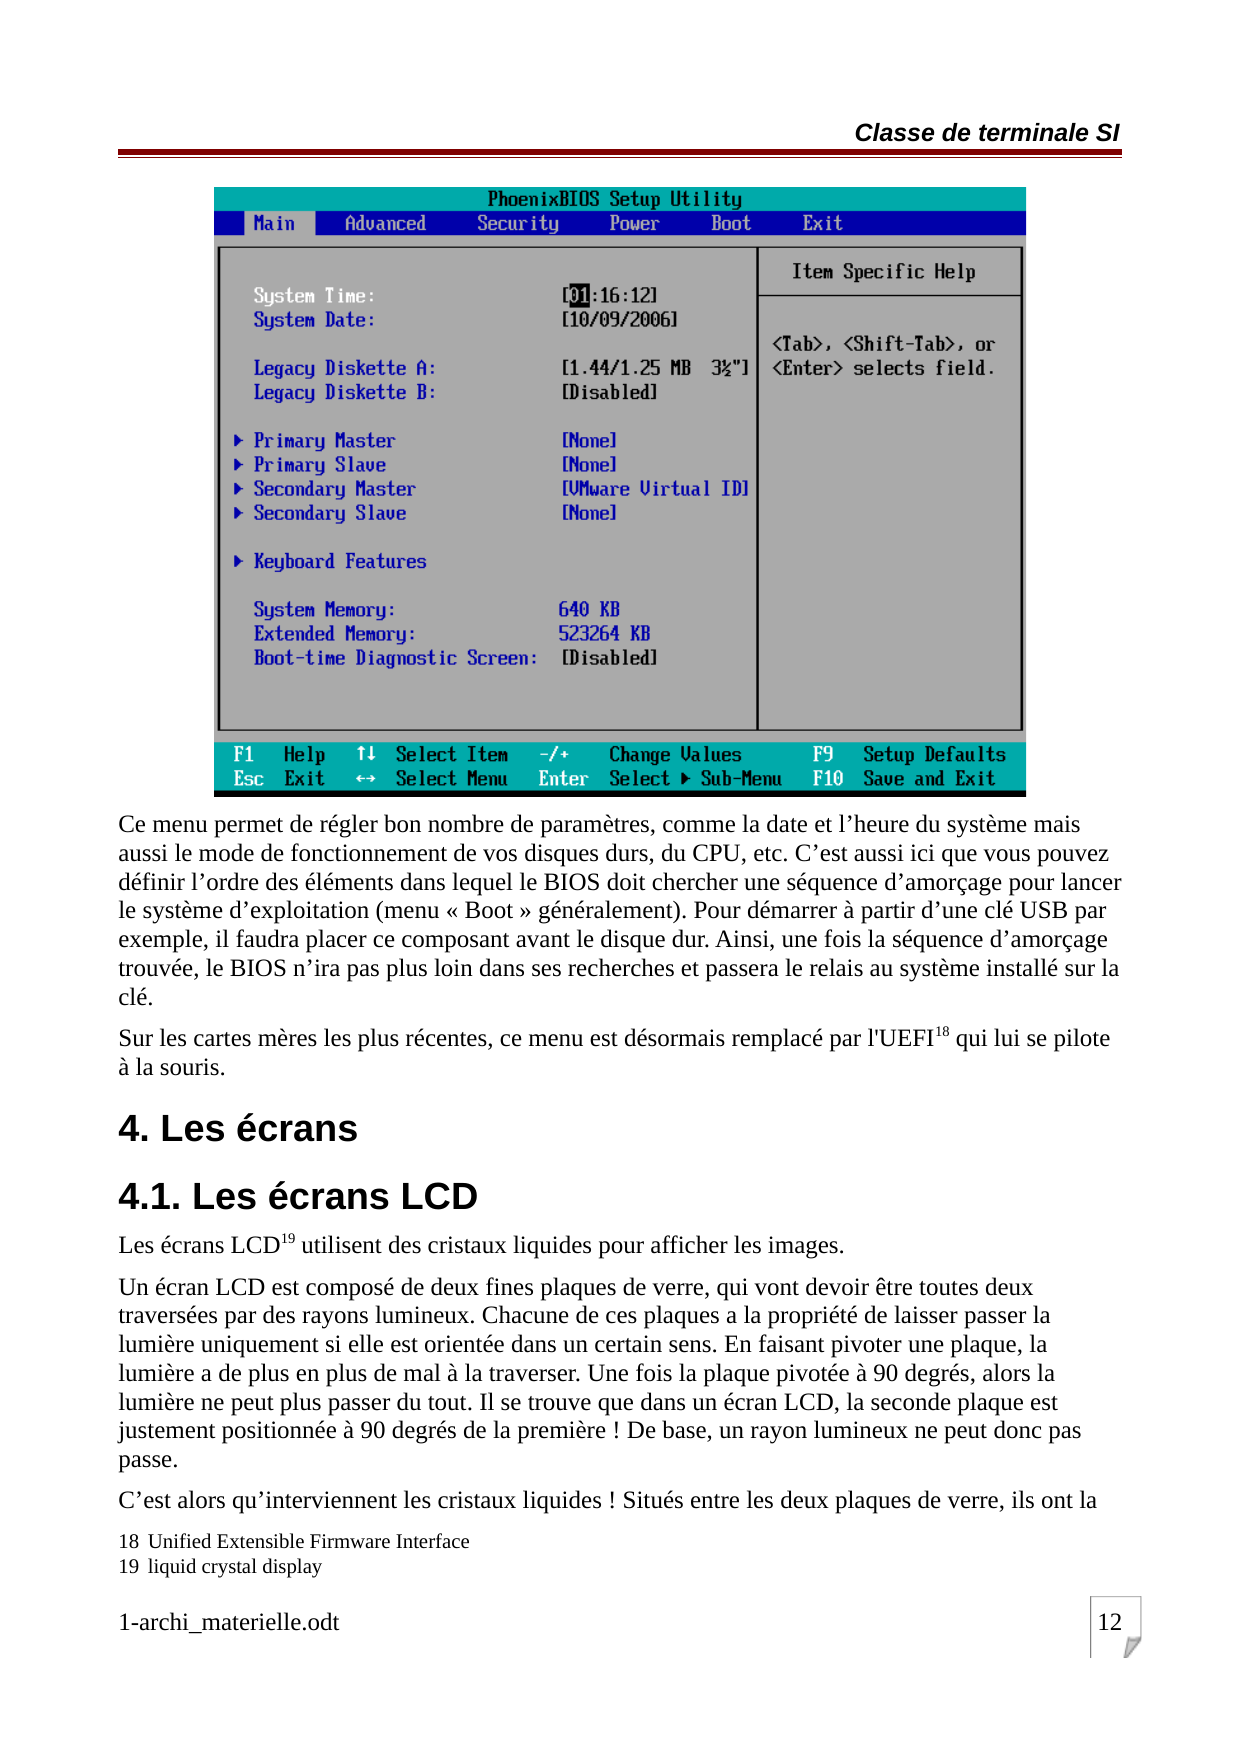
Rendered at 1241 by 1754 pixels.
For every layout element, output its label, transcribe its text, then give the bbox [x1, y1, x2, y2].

picture [214, 187, 1027, 797]
subtitle 4. Les écrans [118, 1106, 1122, 1149]
text C’est alors qu’interviennent les cristaux liquides ! Situés entre les deux plaques de verre, ils ont la [118, 1485, 1122, 1514]
subtitle 4.1. Les écrans LCD [118, 1174, 1122, 1218]
text Sur les cartes mères les plus récentes, ce menu est désormais remplacé par l'UEFI qui lui se pilote à la souris. [118, 1023, 1122, 1081]
text Ce menu permet de régler bon nombre de paramètres, comme la date et l’heure du système mais aussi le mode de fonctionnement de vos disques durs, du CPU, etc. C’est aussi ici que vous pouvez définir l’ordre des éléments dans lequel le BIOS doit chercher une séquence d’amorçage pour lancer le système d’exploitation (menu « Boot » généralement). Pour démarrer à partir d’une clé USB par exemple, il faudra placer ce composant avant le disque dur. Ainsi, une fois la séquence d’amorçage trouvée, le BIOS n’ira pas plus loin dans ses recherches et passera le relais au système installé sur la clé. [118, 809, 1122, 1011]
text Les écrans LCD utilisent des cristaux liquides pour afficher les images. [118, 1230, 1122, 1259]
text liquid crystal display [118, 1553, 1122, 1578]
text Unified Extensible Firmware Interface [118, 1529, 1122, 1553]
text Un écran LCD est composé de deux fines plaques de verre, qui vont devoir être toutes deux traversées par des rayons lumineux. Chacune de ces plaques a la propriété de laisser passer la lumière uniquement si elle est orientée dans un certain sens. En faisant pivoter une plaque, la lumière a de plus en plus de mal à la traverser. Une fois la plaque pivotée à 90 degrés, alors la lumière ne peut plus passer du tout. Il se trouve que dans un écran LCD, la seconde plaque est justement positionnée à 90 degrés de la première ! De base, un rayon lumineux ne peut donc pas passe. [118, 1272, 1122, 1473]
